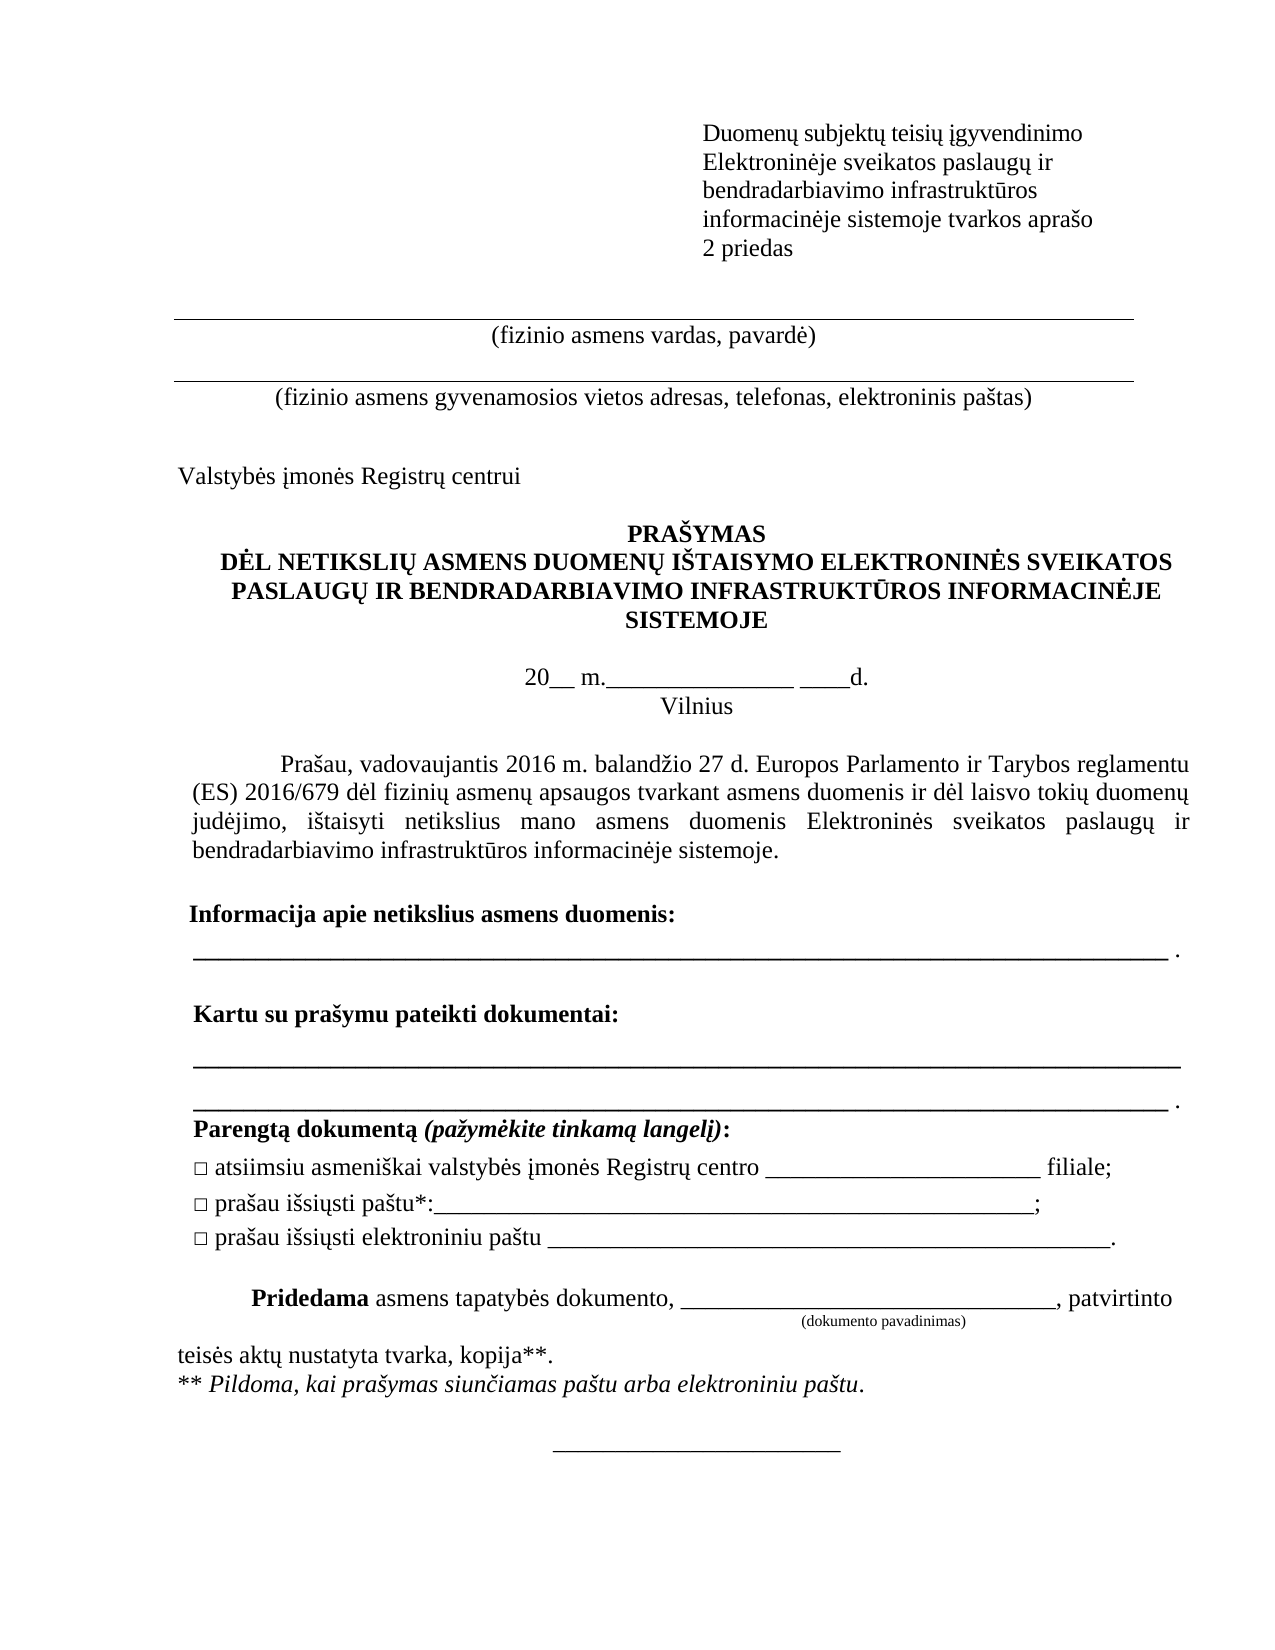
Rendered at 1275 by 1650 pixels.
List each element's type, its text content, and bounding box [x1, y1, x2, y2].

table_cell [1264, 1149, 1275, 1184]
table_cell [177, 928, 182, 963]
table_cell [1264, 1219, 1275, 1253]
table_cell Parengtą dokumentą (pažymėkite tinkamą langelį): [182, 1114, 1263, 1149]
table_cell [1264, 999, 1275, 1114]
table_cell [177, 963, 182, 999]
text DĖL NETIKSLIŲ ASMENS DUOMENŲ IŠTAISYMO ELEKTRONINĖS SVEIKATOS PASLAUGŲ IR BENDRADARBIAVIMO INFRASTRUKTŪROS INFORMACINĖJE SISTEMOJE [177, 547, 1216, 634]
table_cell [1264, 1114, 1275, 1149]
table_cell ______________________________________________________________________________ . [182, 928, 1263, 963]
table_cell Informacija apie netikslius asmens duomenis: [177, 893, 1275, 928]
table_header [1264, 749, 1275, 892]
table_cell (fizinio asmens gyvenamosios vietos adresas, telefonas, elektroninis paštas) [174, 382, 1134, 413]
table_cell [177, 1185, 182, 1218]
table_cell [182, 963, 1263, 999]
table_cell ☐ prašau išsiųsti elektroniniu paštu _____________________________________________. [182, 1219, 1263, 1253]
table_cell ☐ atsiimsiu asmeniškai valstybės įmonės Registrų centro ______________________ filiale; [182, 1149, 1263, 1184]
text Pridedama asmens tapatybės dokumento, ______________________________, patvirtinto [177, 1283, 1216, 1311]
table_cell [177, 999, 182, 1114]
table_cell Kartu su prašymu pateikti dokumentai: _______________________________________________________________________________ ______________________________________________________________________________ . [182, 999, 1263, 1114]
table_cell (fizinio asmens vardas, pavardė) [174, 320, 1134, 381]
table_cell [177, 1149, 182, 1184]
text _______________________ [177, 1426, 1216, 1455]
table_cell ☐ prašau išsiųsti paštu*:________________________________________________; [182, 1185, 1263, 1218]
text 20__ m._______________ ____d. [177, 662, 1216, 691]
text (dokumento pavadinimas) [582, 1311, 1216, 1340]
table_header Prašau, vadovaujantis 2016 m. balandžio 27 d. Europos Parlamento ir Tarybos reglamentu (ES) 2016/679 dėl fizinių asmenų apsaugos tvarkant asmens duomenis ir dėl laisvo tokių duomenų judėjimo, ištaisyti netikslius mano asmens duomenis Elektroninės sveikatos paslaugų ir bendradarbiavimo infrastruktūros informacinėje sistemoje. [177, 749, 1263, 892]
text ** Pildoma, kai prašymas siunčiamas paštu arba elektroniniu paštu. [177, 1369, 1216, 1398]
text teisės aktų nustatyta tvarka, kopija**. [177, 1340, 1216, 1369]
table_cell [177, 1219, 182, 1253]
text 2 priedas [702, 233, 1216, 262]
text PRAŠYMAS [177, 519, 1216, 547]
table_cell [1264, 928, 1275, 963]
table_header [174, 291, 1134, 319]
text Valstybės įmonės Registrų centrui [177, 461, 1216, 490]
text Duomenų subjektų teisių įgyvendinimo Elektroninėje sveikatos paslaugų ir bendradarbiavimo infrastruktūros informacinėje sistemoje tvarkos aprašo [702, 118, 1181, 233]
table_cell [1264, 963, 1275, 999]
table_cell [1264, 1185, 1275, 1218]
table_cell [177, 1114, 182, 1149]
text Vilnius [177, 691, 1216, 720]
